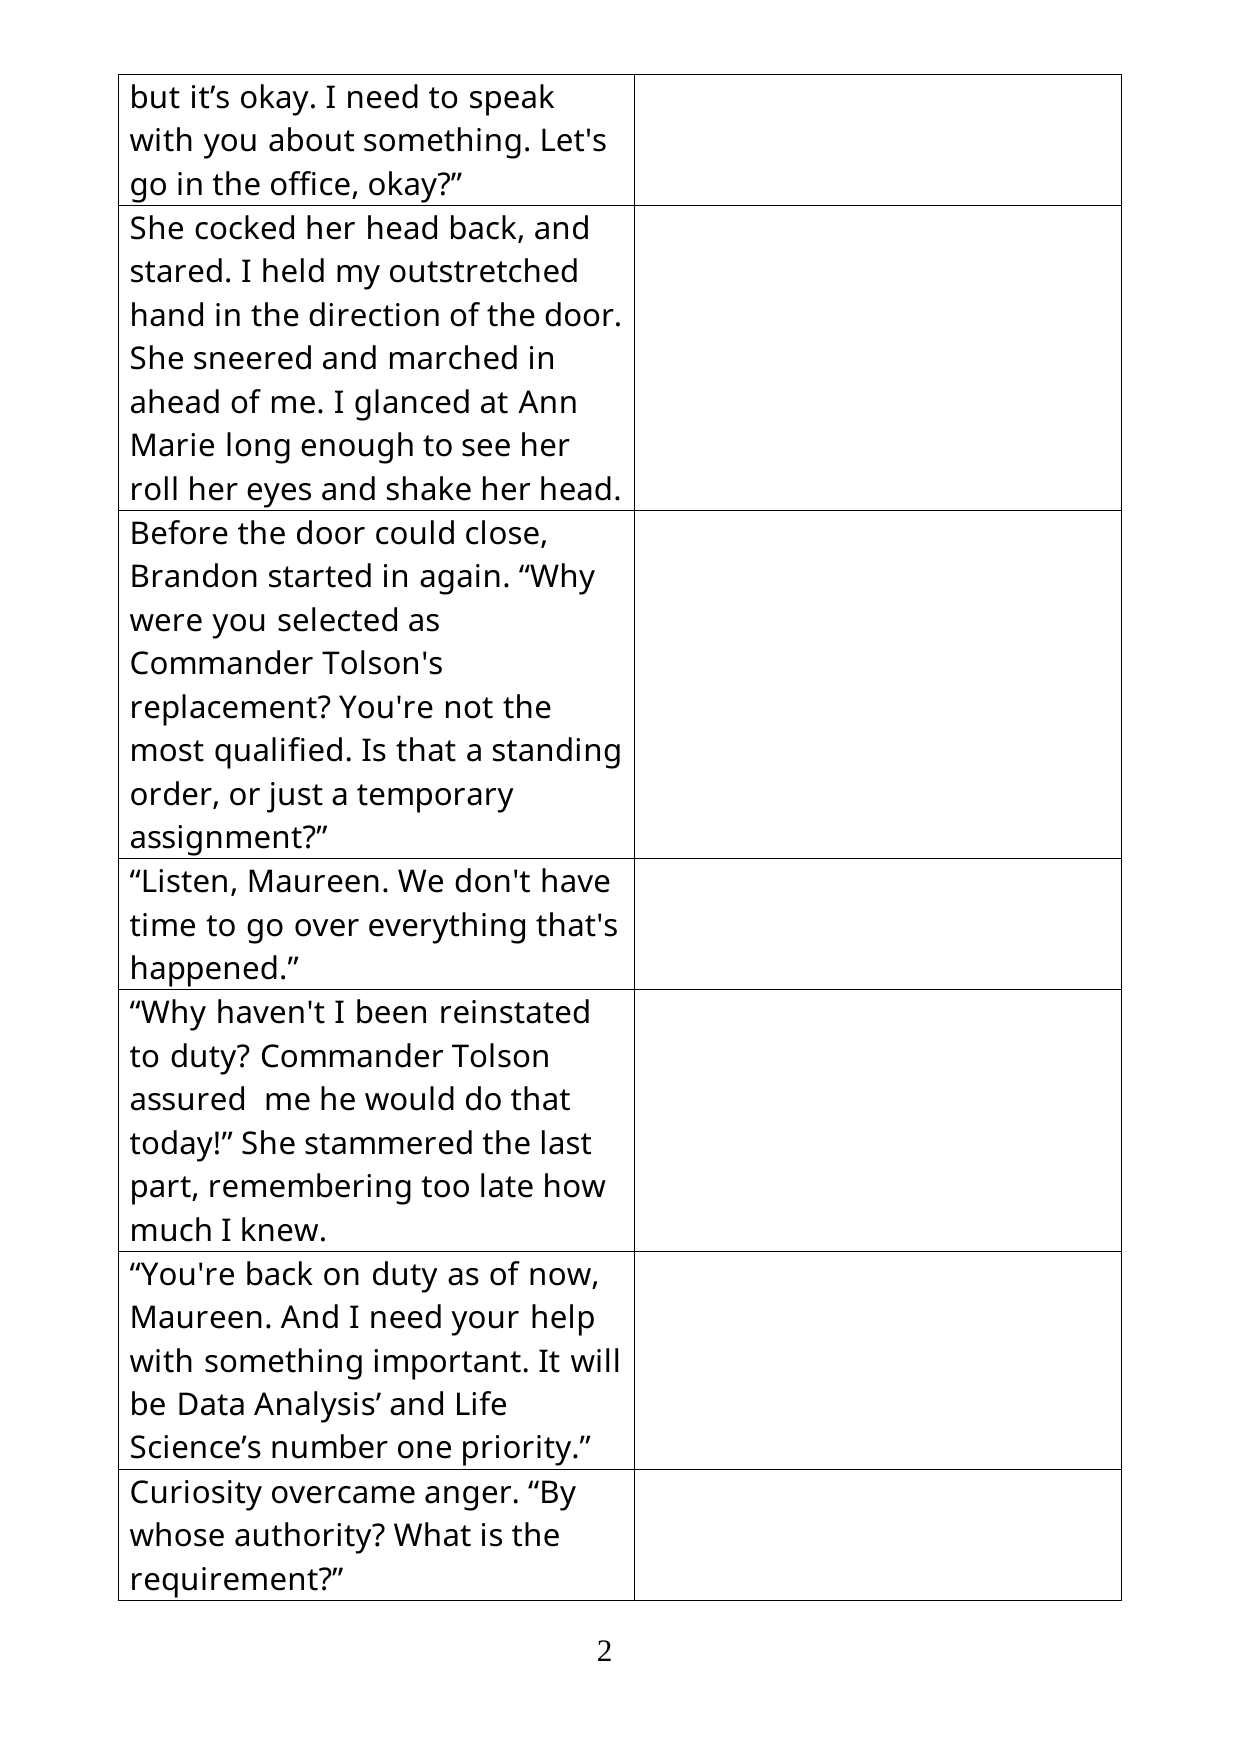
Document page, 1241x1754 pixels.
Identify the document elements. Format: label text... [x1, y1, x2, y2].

table_cell [635, 75, 1121, 205]
table_cell She cocked her head back, and stared. I held my outstretched hand in the direction of the door. She sneered and marched in ahead of me. I glanced at Ann Marie long enough to see her roll her eyes and shake her head. [119, 206, 634, 510]
table_cell [635, 1252, 1121, 1469]
table_cell [635, 859, 1121, 989]
table_cell “Why haven't I been reinstated to duty? Commander Tolson assured me he would do that today!” She stammered the last part, remembering too late how much I knew. [119, 990, 634, 1251]
table_cell “Listen, Maureen. We don't have time to go over everything that's happened.” [119, 859, 634, 989]
table_cell [635, 1470, 1121, 1600]
table_cell [635, 990, 1121, 1251]
table_cell [635, 511, 1121, 858]
table_cell but it’s okay. I need to speak with you about something. Let's go in the office, okay?” [119, 75, 634, 205]
table_cell Curiosity overcame anger. “By whose authority? What is the requirement?” [119, 1470, 634, 1600]
table_cell Before the door could close, Brandon started in again. “Why were you selected as Commander Tolson's replacement? You're not the most qualified. Is that a standing order, or just a temporary assignment?” [119, 511, 634, 858]
table_cell [635, 206, 1121, 510]
table_cell “You're back on duty as of now, Maureen. And I need your help with something important. It will be Data Analysis’ and Life Science’s number one priority.” [119, 1252, 634, 1469]
